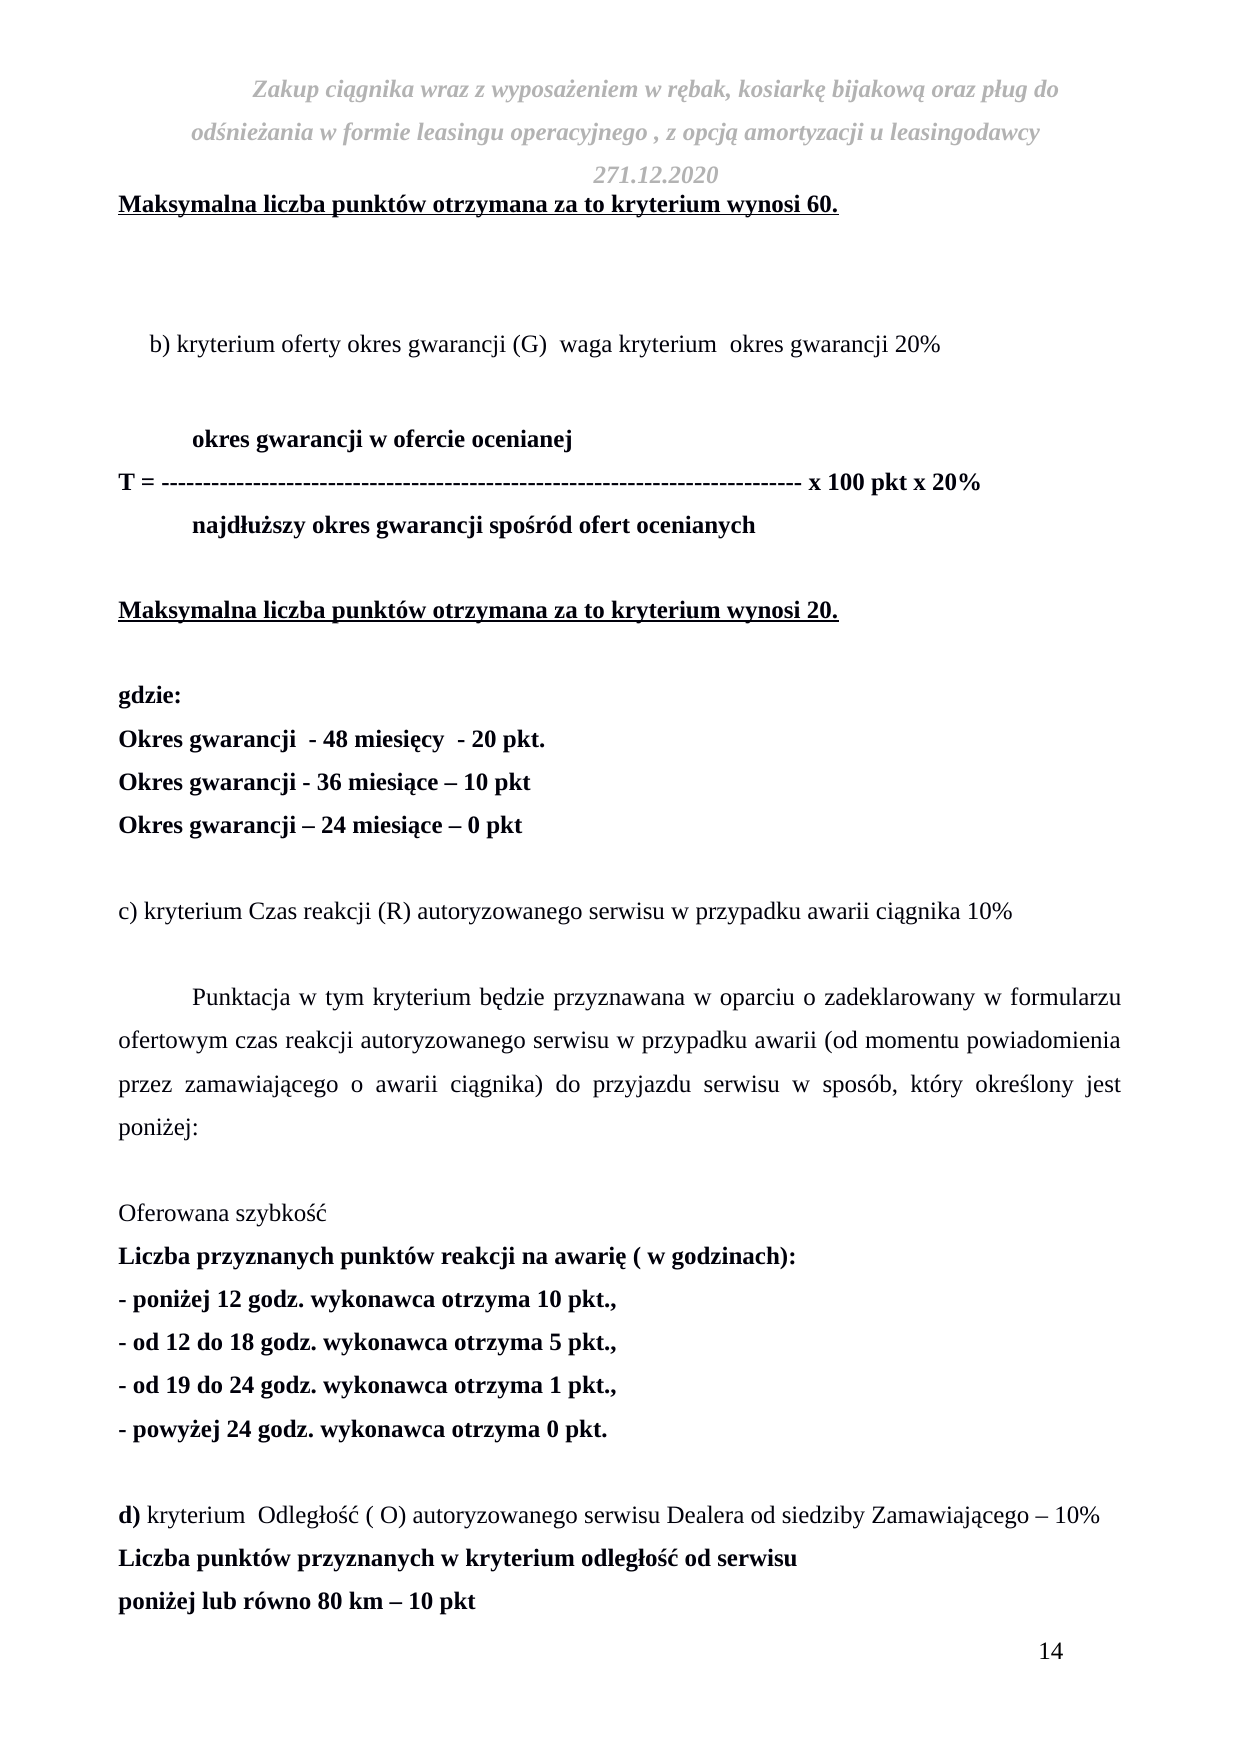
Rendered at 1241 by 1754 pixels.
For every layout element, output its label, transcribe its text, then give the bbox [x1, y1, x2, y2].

text - poniżej 12 godz. wykonawca otrzyma 10 pkt., [118, 1284, 1122, 1313]
text Liczba przyznanych punktów reakcji na awarię ( w godzinach): [118, 1241, 1122, 1270]
text c) kryterium Czas reakcji (R) autoryzowanego serwisu w przypadku awarii ciągnika 10% [118, 896, 1122, 925]
text Liczba punktów przyznanych w kryterium odległość od serwisu [118, 1543, 1122, 1572]
text Okres gwarancji - 36 miesiące – 10 pkt [118, 767, 1122, 796]
text - od 19 do 24 godz. wykonawca otrzyma 1 pkt., [118, 1371, 1122, 1399]
text Punktacja w tym kryterium będzie przyznawana w oparciu o zadeklarowany w formularzu ofertowym czas reakcji autoryzowanego serwisu w przypadku awarii (od momentu powiadomienia przez zamawiającego o awarii ciągnika) do przyjazdu serwisu w sposób, który określony jest poniżej: [118, 982, 1122, 1141]
text Maksymalna liczba punktów otrzymana za to kryterium wynosi 20. [118, 595, 1122, 624]
text Oferowana szybkość [118, 1198, 1122, 1227]
text okres gwarancji w ofercie ocenianej [118, 424, 1122, 453]
text b) kryterium oferty okres gwarancji (G) waga kryterium okres gwarancji 20% [118, 329, 1122, 358]
text Maksymalna liczba punktów otrzymana za to kryterium wynosi 60. [118, 189, 1122, 217]
text - od 12 do 18 godz. wykonawca otrzyma 5 pkt., [118, 1327, 1122, 1356]
text najdłuższy okres gwarancji spośród ofert ocenianych [118, 510, 1122, 539]
text Okres gwarancji – 24 miesiące – 0 pkt [118, 810, 1122, 839]
text d) kryterium Odległość ( O) autoryzowanego serwisu Dealera od siedziby Zamawiającego – 10% [118, 1500, 1122, 1529]
text T = ----------------------------------------------------------------------------- x 100 pkt x 20% [118, 467, 1122, 496]
text gdzie: [118, 681, 1122, 709]
text poniżej lub równo 80 km – 10 pkt [118, 1586, 1122, 1615]
text - powyżej 24 godz. wykonawca otrzyma 0 pkt. [118, 1414, 1122, 1442]
text Okres gwarancji - 48 miesięcy - 20 pkt. [118, 724, 1122, 752]
